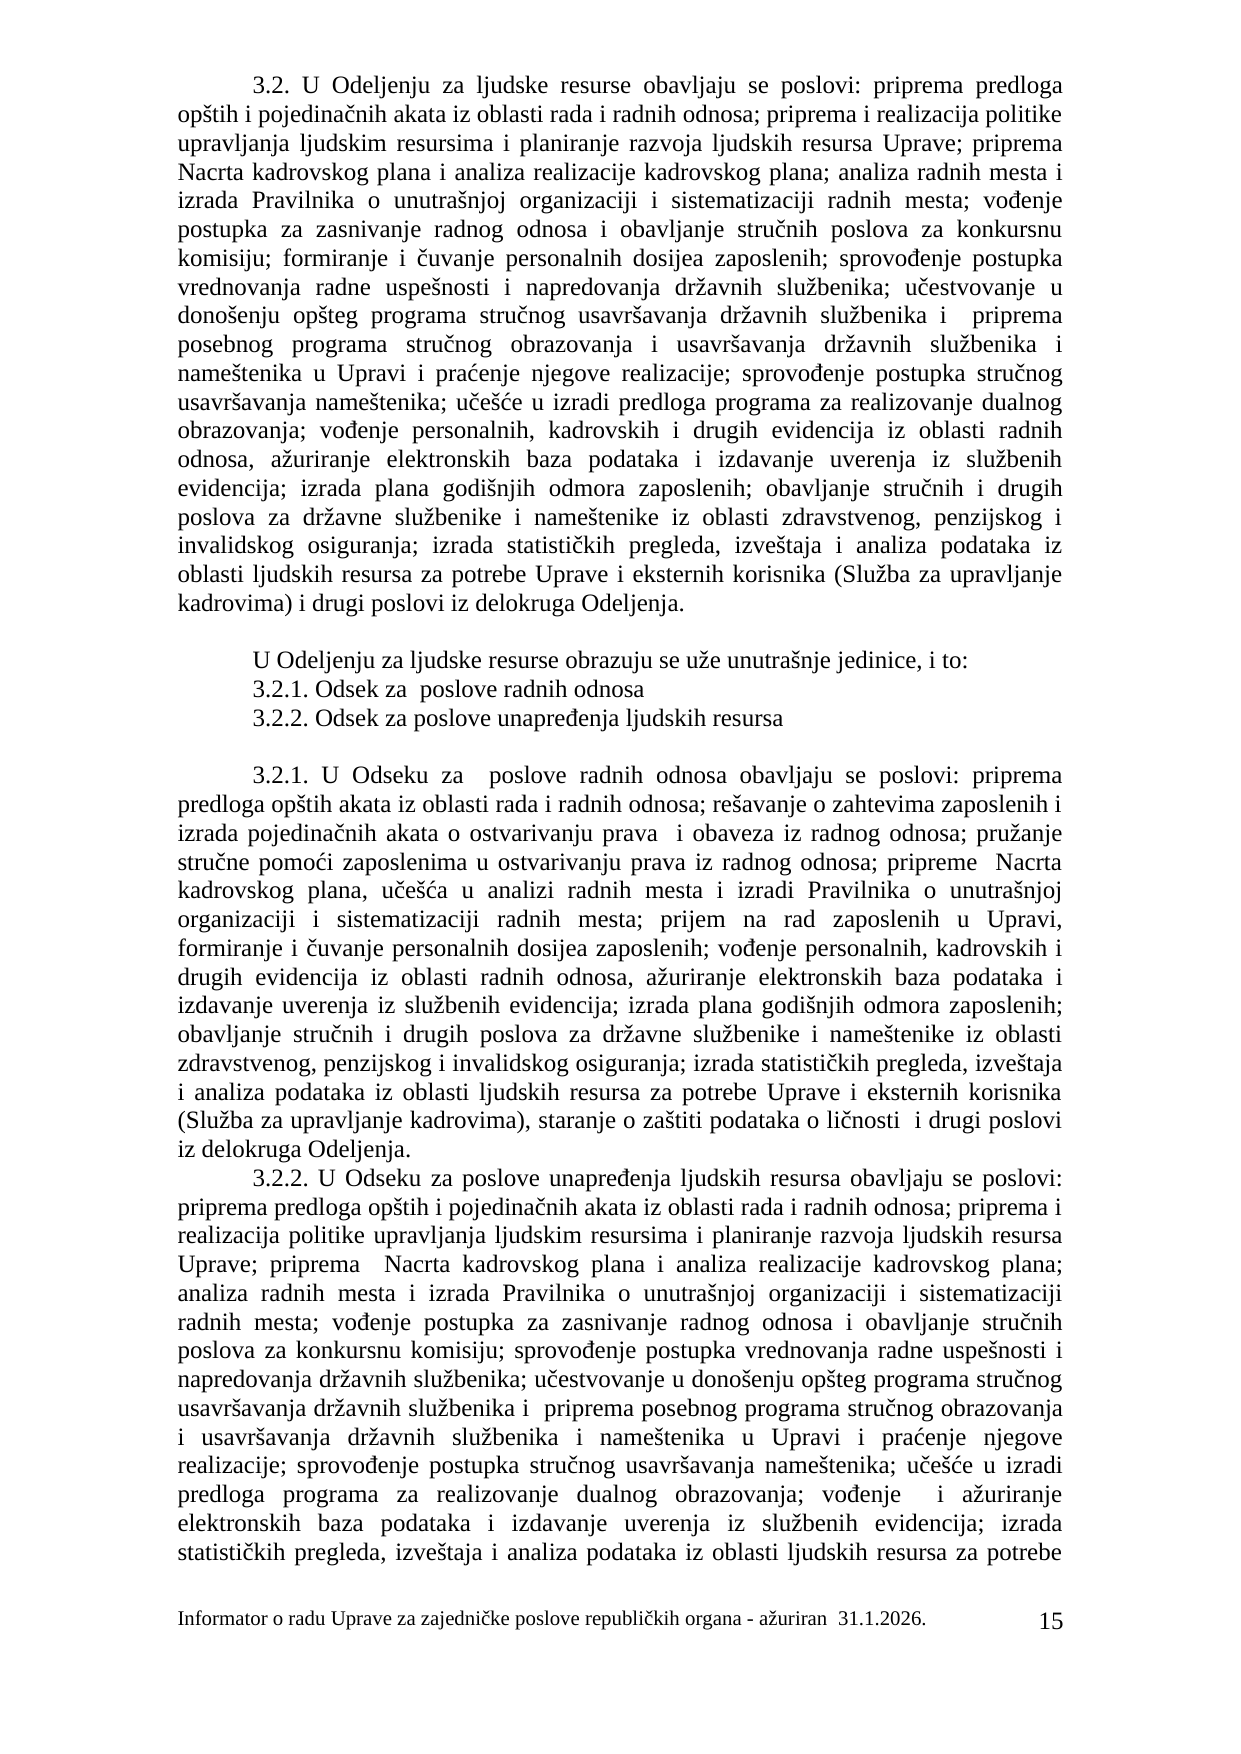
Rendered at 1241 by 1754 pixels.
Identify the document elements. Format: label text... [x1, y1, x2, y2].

subtitle 3.2.2. U Odseku za poslove unapređenja ljudskih resursa obavljaju se poslovi: priprema predloga opštih i pojedinačnih akata iz oblasti rada i radnih odnosa; priprema i realizacija politike upravljanja ljudskim resursima i planiranje razvoja ljudskih resursa Uprave; priprema Nacrta kadrovskog plana i analiza realizacije kadrovskog plana; analiza radnih mesta i izrada Pravilnika o unutrašnjoj organizaciji i sistematizaciji radnih mesta; vođenje postupka za zasnivanje radnog odnosa i obavljanje stručnih poslova za konkursnu komisiju; sprovođenje postupka vrednovanja radne uspešnosti i napredovanja državnih službenika; učestvovanje u donošenju opšteg programa stručnog usavršavanja državnih službenika i priprema posebnog programa stručnog obrazovanja i usavršavanja državnih službenika i nameštenika u Upravi i praćenje njegove realizacije; sprovođenje postupka stručnog usavršavanja nameštenika; učešće u izradi predloga programa za realizovanje dualnog obrazovanja; vođenje i ažuriranje elektronskih baza podataka i izdavanje uverenja iz službenih evidencija; izrada statističkih pregleda, izveštaja i analiza podataka iz oblasti ljudskih resursa za potrebe [177, 1163, 1063, 1565]
subtitle 3.2.1. Odsek za poslove radnih odnosa [177, 674, 1063, 703]
subtitle 3.2.2. Odsek za poslove unapređenja ljudskih resursa [177, 703, 1063, 732]
subtitle 3.2.1. U Odseku za poslove radnih odnosa obavljaju se poslovi: priprema predloga opštih akata iz oblasti rada i radnih odnosa; rešavanje o zahtevima zaposlenih i izrada pojedinačnih akata o ostvarivanju prava i obaveza iz radnog odnosa; pružanje stručne pomoći zaposlenima u ostvarivanju prava iz radnog odnosa; pripreme Nacrta kadrovskog plana, učešća u analizi radnih mesta i izradi Pravilnika o unutrašnjoj organizaciji i sistematizaciji radnih mesta; prijem na rad zaposlenih u Upravi, formiranje i čuvanje personalnih dosijea zaposlenih; vođenje personalnih, kadrovskih i drugih evidencija iz oblasti radnih odnosa, ažuriranje elektronskih baza podataka i izdavanje uverenja iz službenih evidencija; izrada plana godišnjih odmora zaposlenih; obavljanje stručnih i drugih poslova za državne službenike i nameštenike iz oblasti zdravstvenog, penzijskog i invalidskog osiguranja; izrada statističkih pregleda, izveštaja i analiza podataka iz oblasti ljudskih resursa za potrebe Uprave i eksternih korisnika (Služba za upravljanje kadrovima), staranje o zaštiti podataka o ličnosti i drugi poslovi iz delokruga Odeljenja. [177, 760, 1063, 1163]
subtitle 3.2. U Odeljenju za ljudske resurse obavljaju se poslovi: priprema predloga opštih i pojedinačnih akata iz oblasti rada i radnih odnosa; priprema i realizacija politike upravljanja ljudskim resursima i planiranje razvoja ljudskih resursa Uprave; priprema Nacrta kadrovskog plana i analiza realizacije kadrovskog plana; analiza radnih mesta i izrada Pravilnika o unutrašnjoj organizaciji i sistematizaciji radnih mesta; vođenje postupka za zasnivanje radnog odnosa i obavljanje stručnih poslova za konkursnu komisiju; formiranje i čuvanje personalnih dosijea zaposlenih; sprovođenje postupka vrednovanja radne uspešnosti i napredovanja državnih službenika; učestvovanje u donošenju opšteg programa stručnog usavršavanja državnih službenika i priprema posebnog programa stručnog obrazovanja i usavršavanja državnih službenika i nameštenika u Upravi i praćenje njegove realizacije; sprovođenje postupka stručnog usavršavanja nameštenika; učešće u izradi predloga programa za realizovanje dualnog obrazovanja; vođenje personalnih, kadrovskih i drugih evidencija iz oblasti radnih odnosa, ažuriranje elektronskih baza podataka i izdavanje uverenja iz službenih evidencija; izrada plana godišnjih odmora zaposlenih; obavljanje stručnih i drugih poslova za državne službenike i nameštenike iz oblasti zdravstvenog, penzijskog i invalidskog osiguranja; izrada statističkih pregleda, izveštaja i analiza podataka iz oblasti ljudskih resursa za potrebe Uprave i eksternih korisnika (Služba za upravljanje kadrovima) i drugi poslovi iz delokruga Odeljenja. [177, 70, 1063, 617]
subtitle U Odeljenju za ljudske resurse obrazuju se uže unutrašnje jedinice, i to: [177, 645, 1063, 674]
